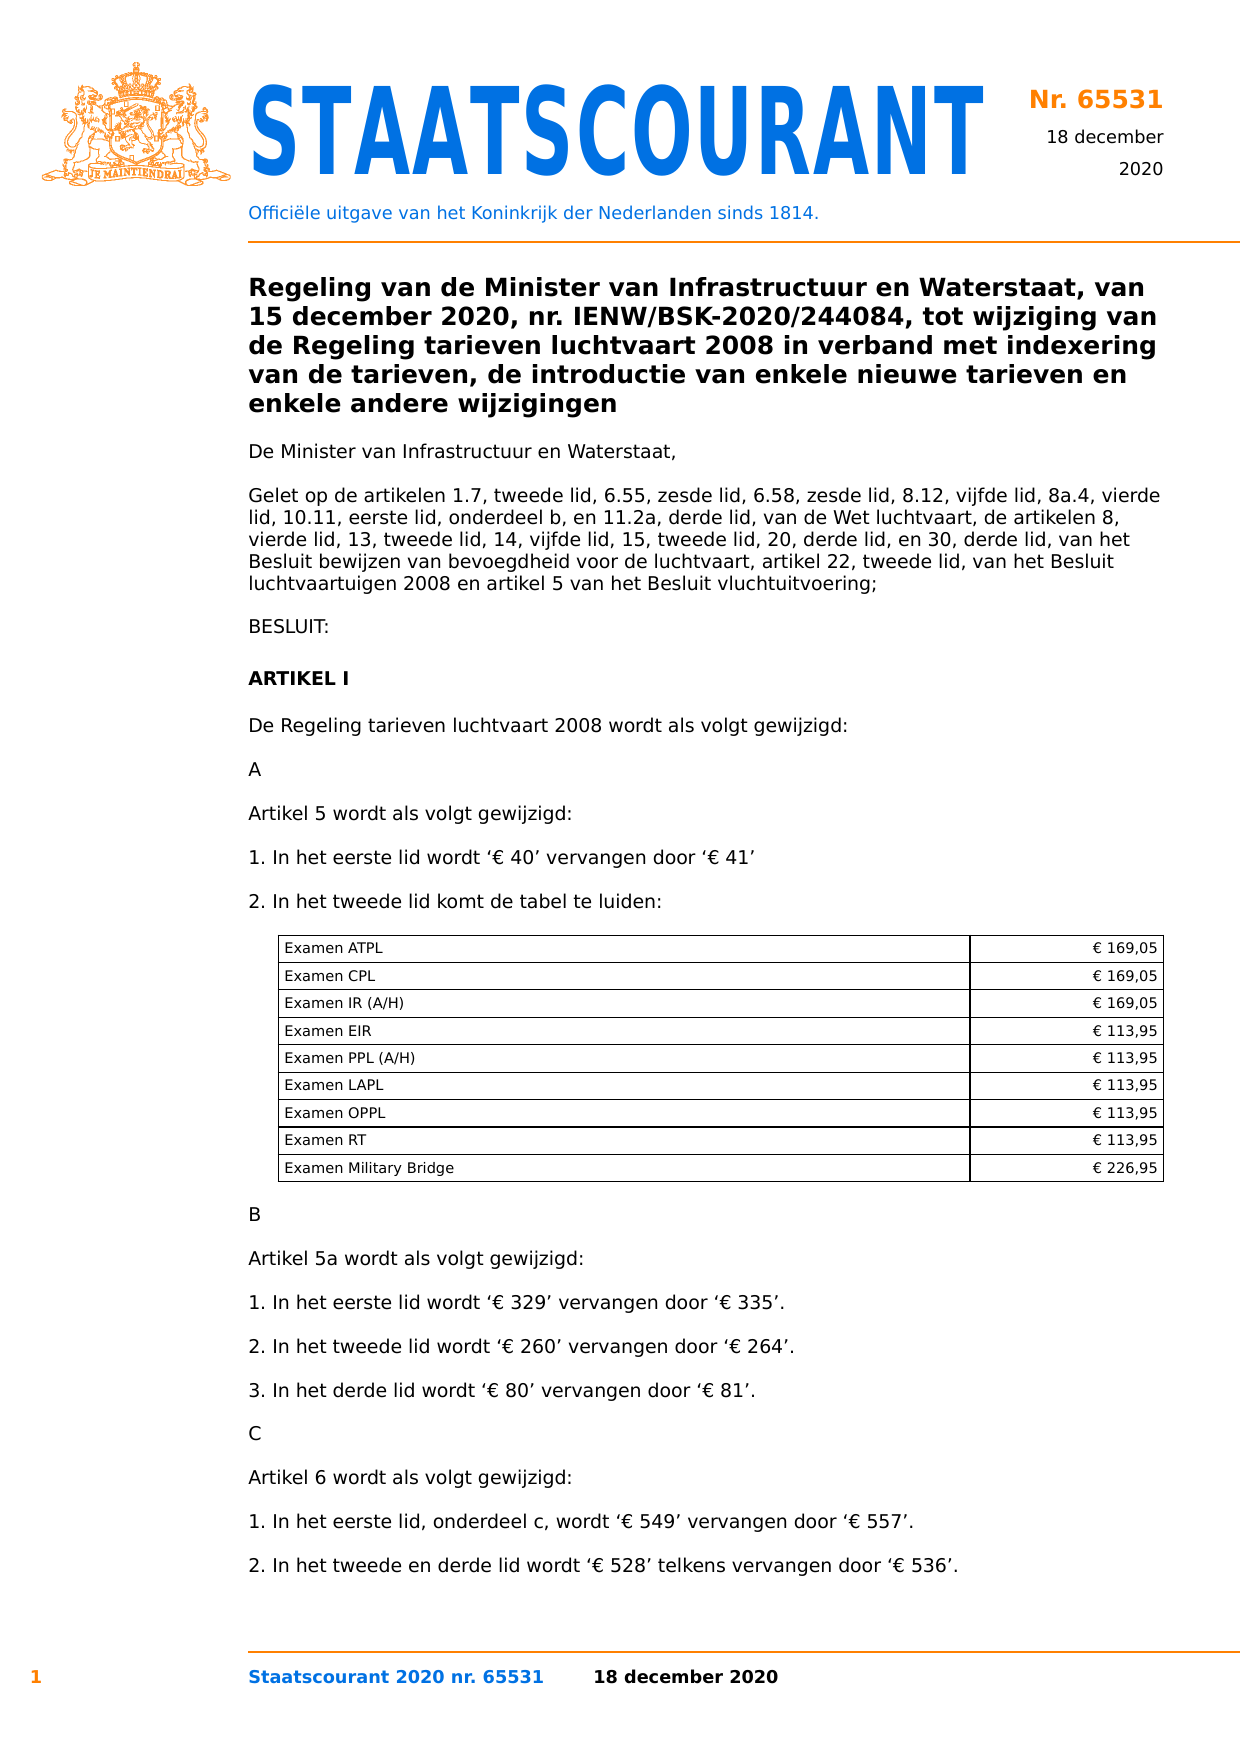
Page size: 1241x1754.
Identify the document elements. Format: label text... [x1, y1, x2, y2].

subtitle Regeling van de Minister van Infrastructuur en Waterstaat, van 15 december 2020, nr. IENW/BSK-2020/244084, tot wijziging van de Regeling tarieven luchtvaart 2008 in verband met indexering van de tarieven, de introductie van enkele nieuwe tarieven en enkele andere wijzigingen [248, 273, 1163, 419]
table_cell Examen IR (A/H) [279, 990, 969, 1017]
text A [248, 759, 1163, 781]
table_cell Examen OPPL [279, 1100, 969, 1126]
text BESLUIT: [248, 616, 1163, 638]
text C [248, 1423, 1163, 1445]
table_cell Examen EIR [279, 1018, 969, 1044]
table_cell Examen Military Bridge [279, 1155, 969, 1181]
text Artikel 5a wordt als volgt gewijzigd: [248, 1248, 1163, 1270]
table_header Examen ATPL [279, 936, 969, 962]
table_cell € 113,95 [971, 1128, 1163, 1154]
table_cell Examen CPL [279, 963, 969, 989]
text Artikel 5 wordt als volgt gewijzigd: [248, 803, 1163, 825]
table_header [25, 62, 248, 241]
table_cell € 113,95 [971, 1045, 1163, 1072]
text 2. In het tweede en derde lid wordt ‘€ 528’ telkens vervangen door ‘€ 536’. [248, 1555, 1163, 1577]
text 2. In het tweede lid wordt ‘€ 260’ vervangen door ‘€ 264’. [248, 1336, 1163, 1358]
subtitle ARTIKEL I [248, 668, 1163, 690]
table_cell € 113,95 [971, 1073, 1163, 1099]
table_header STAATSCOURANT [248, 62, 998, 203]
table_cell € 226,95 [971, 1155, 1163, 1181]
text B [248, 1204, 1163, 1226]
table_cell 2020 [998, 153, 1240, 203]
text 1. In het eerste lid wordt ‘€ 329’ vervangen door ‘€ 335’. [248, 1292, 1163, 1314]
text 2. In het tweede lid komt de tabel te luiden: [248, 891, 1163, 913]
picture [41, 62, 231, 186]
table_cell Examen PPL (A/H) [279, 1045, 969, 1072]
text Gelet op de artikelen 1.7, tweede lid, 6.55, zesde lid, 6.58, zesde lid, 8.12, vijfde lid, 8a.4, vierde lid, 10.11, eerste lid, onderdeel b, en 11.2a, derde lid, van de Wet luchtvaart, de artikelen 8, vierde lid, 13, tweede lid, 14, vijfde lid, 15, tweede lid, 20, derde lid, en 30, derde lid, van het Besluit bewijzen van bevoegdheid voor de luchtvaart, artikel 22, tweede lid, van het Besluit luchtvaartuigen 2008 en artikel 5 van het Besluit vluchtuitvoering; [248, 484, 1163, 594]
text De Minister van Infrastructuur en Waterstaat, [248, 441, 1163, 463]
table_cell € 169,05 [971, 963, 1163, 989]
table_cell Officiële uitgave van het Koninkrijk der Nederlanden sinds 1814. [248, 203, 1240, 241]
table_header Nr. 65531 [998, 62, 1240, 121]
text 3. In het derde lid wordt ‘€ 80’ vervangen door ‘€ 81’. [248, 1379, 1163, 1401]
text 1. In het eerste lid, onderdeel c, wordt ‘€ 549’ vervangen door ‘€ 557’. [248, 1511, 1163, 1533]
table_cell € 113,95 [971, 1100, 1163, 1126]
table_cell Examen RT [279, 1128, 969, 1154]
table_cell 18 december [998, 121, 1240, 153]
text De Regeling tarieven luchtvaart 2008 wordt als volgt gewijzigd: [248, 715, 1163, 737]
text 1. In het eerste lid wordt ‘€ 40’ vervangen door ‘€ 41’ [248, 847, 1163, 869]
table_cell Examen LAPL [279, 1073, 969, 1099]
table_cell € 113,95 [971, 1018, 1163, 1044]
table_header € 169,05 [971, 936, 1163, 962]
text Artikel 6 wordt als volgt gewijzigd: [248, 1467, 1163, 1489]
table_cell € 169,05 [971, 990, 1163, 1017]
